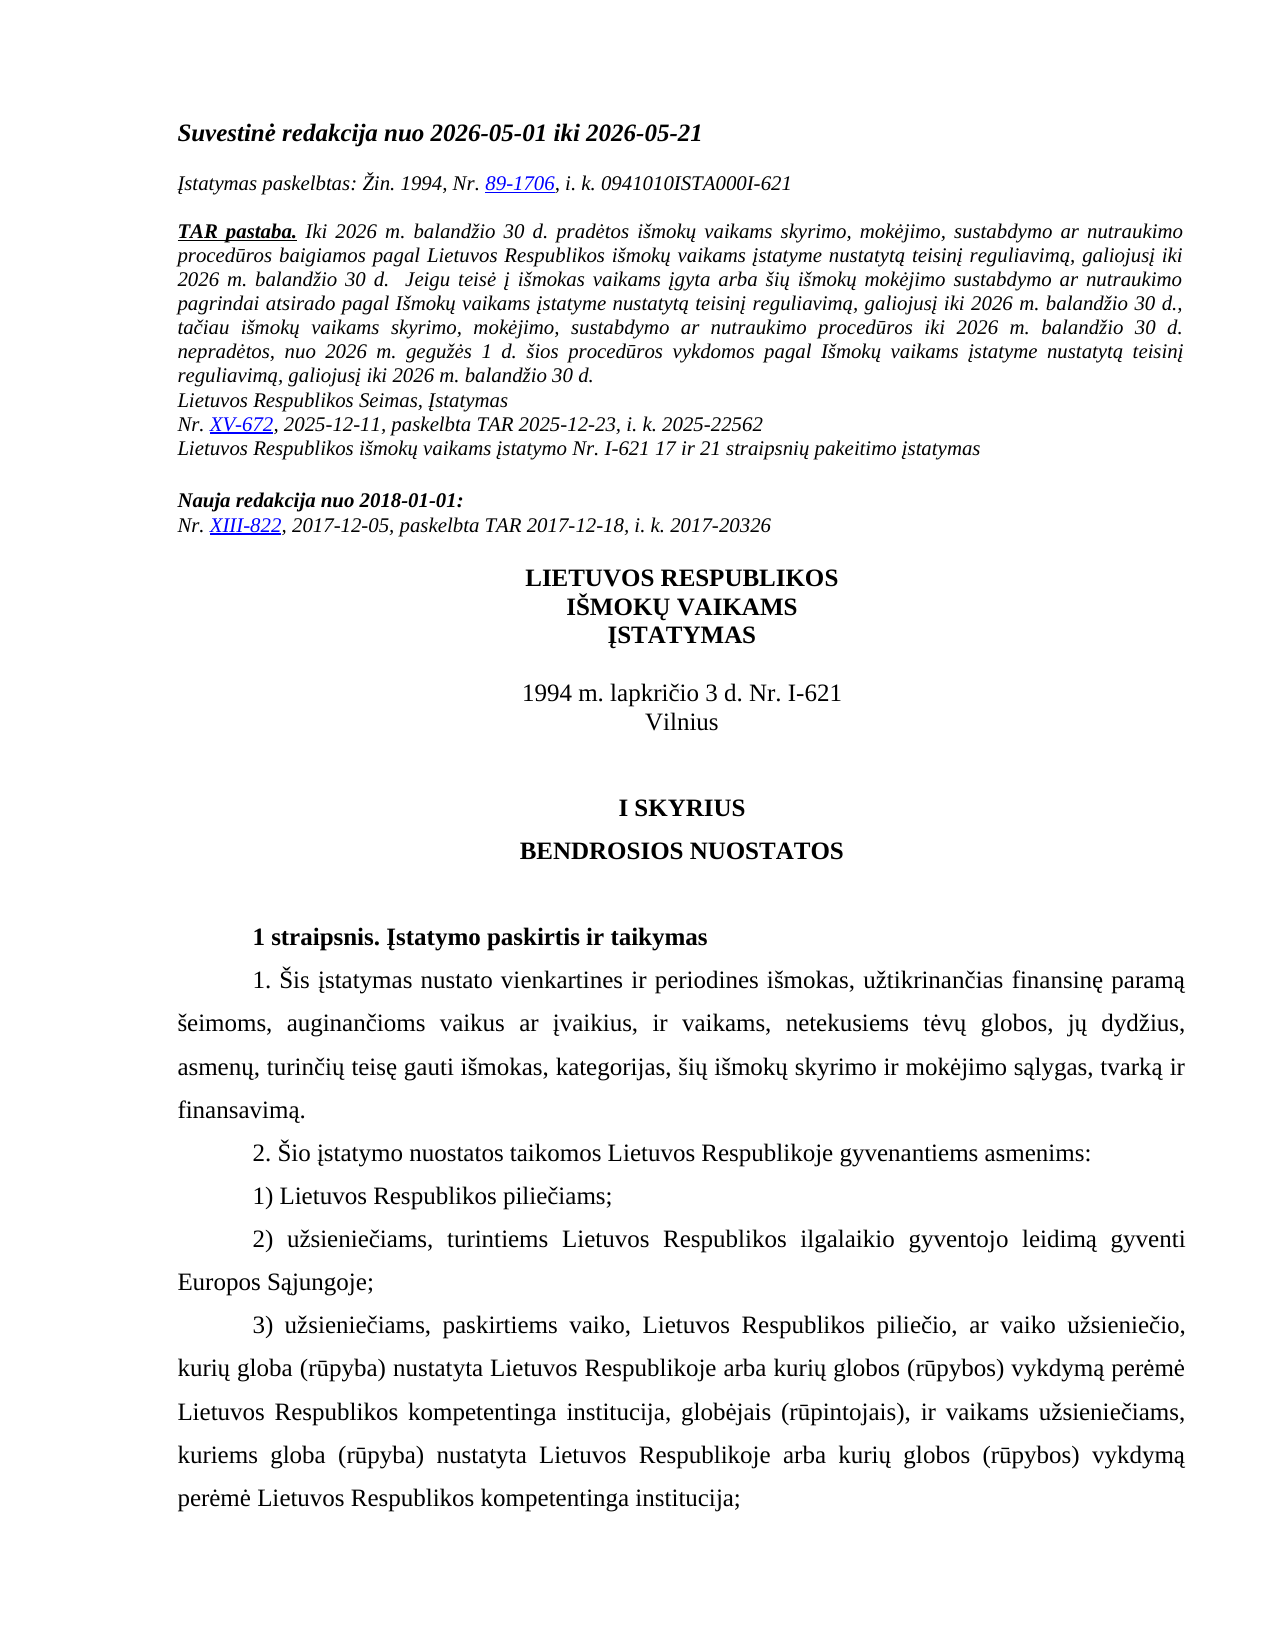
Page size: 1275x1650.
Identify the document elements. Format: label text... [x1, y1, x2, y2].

text I SKYRIUS [177, 793, 1186, 822]
text Lietuvos Respublikos išmokų vaikams įstatymo Nr. I-621 17 ir 21 straipsnių pakeitimo įstatymas [177, 436, 1186, 460]
text BENDROSIOS NUOSTATOS [177, 836, 1186, 865]
text Vilnius [177, 707, 1186, 735]
text 1. Šis įstatymas nustato vienkartines ir periodines išmokas, užtikrinančias finansinę paramą šeimoms, auginančioms vaikus ar įvaikius, ir vaikams, netekusiems tėvų globos, jų dydžius, asmenų, turinčių teisę gauti išmokas, kategorijas, šių išmokų skyrimo ir mokėjimo sąlygas, tvarką ir finansavimą. [177, 965, 1186, 1123]
text IŠMOKŲ VAIKAMS [177, 592, 1186, 620]
text 1 straipsnis. Įstatymo paskirtis ir taikymas [177, 922, 1186, 951]
text Lietuvos Respublikos Seimas, Įstatymas [177, 387, 1186, 412]
text Suvestinė redakcija nuo 2026-05-01 iki 2026-05-21 [177, 118, 1186, 147]
text 3) užsieniečiams, paskirtiems vaiko, Lietuvos Respublikos piliečio, ar vaiko užsieniečio, kurių globa (rūpyba) nustatyta Lietuvos Respublikoje arba kurių globos (rūpybos) vykdymą perėmė Lietuvos Respublikos kompetentinga institucija, globėjais (rūpintojais), ir vaikams užsieniečiams, kuriems globa (rūpyba) nustatyta Lietuvos Respublikoje arba kurių globos (rūpybos) vykdymą perėmė Lietuvos Respublikos kompetentinga institucija; [177, 1310, 1186, 1512]
text 1994 m. lapkričio 3 d. Nr. I-621 [177, 678, 1186, 707]
text ĮSTATYMAS [177, 620, 1186, 649]
text Nauja redakcija nuo 2018-01-01: [177, 488, 1186, 512]
text 2. Šio įstatymo nuostatos taikomos Lietuvos Respublikoje gyvenantiems asmenims: [177, 1138, 1186, 1167]
text 2) užsieniečiams, turintiems Lietuvos Respublikos ilgalaikio gyventojo leidimą gyventi Europos Sąjungoje; [177, 1224, 1186, 1296]
text LIETUVOS RESPUBLIKOS [177, 563, 1186, 592]
text 1) Lietuvos Respublikos piliečiams; [177, 1181, 1186, 1210]
text Nr. XIII-822, 2017-12-05, paskelbta TAR 2017-12-18, i. k. 2017-20326 [177, 512, 1186, 537]
text Įstatymas paskelbtas: Žin. 1994, Nr. 89-1706, i. k. 0941010ISTA000I-621 [177, 171, 1186, 195]
text TAR pastaba. Iki 2026 m. balandžio 30 d. pradėtos išmokų vaikams skyrimo, mokėjimo, sustabdymo ar nutraukimo procedūros baigiamos pagal Lietuvos Respublikos išmokų vaikams įstatyme nustatytą teisinį reguliavimą, galiojusį iki 2026 m. balandžio 30 d. Jeigu teisė į išmokas vaikams įgyta arba šių išmokų mokėjimo sustabdymo ar nutraukimo pagrindai atsirado pagal Išmokų vaikams įstatyme nustatytą teisinį reguliavimą, galiojusį iki 2026 m. balandžio 30 d., tačiau išmokų vaikams skyrimo, mokėjimo, sustabdymo ar nutraukimo procedūros iki 2026 m. balandžio 30 d. nepradėtos, nuo 2026 m. gegužės 1 d. šios procedūros vykdomos pagal Išmokų vaikams įstatyme nustatytą teisinį reguliavimą, galiojusį iki 2026 m. balandžio 30 d. [177, 219, 1186, 387]
text Nr. XV-672, 2025-12-11, paskelbta TAR 2025-12-23, i. k. 2025-22562 [177, 412, 1186, 436]
